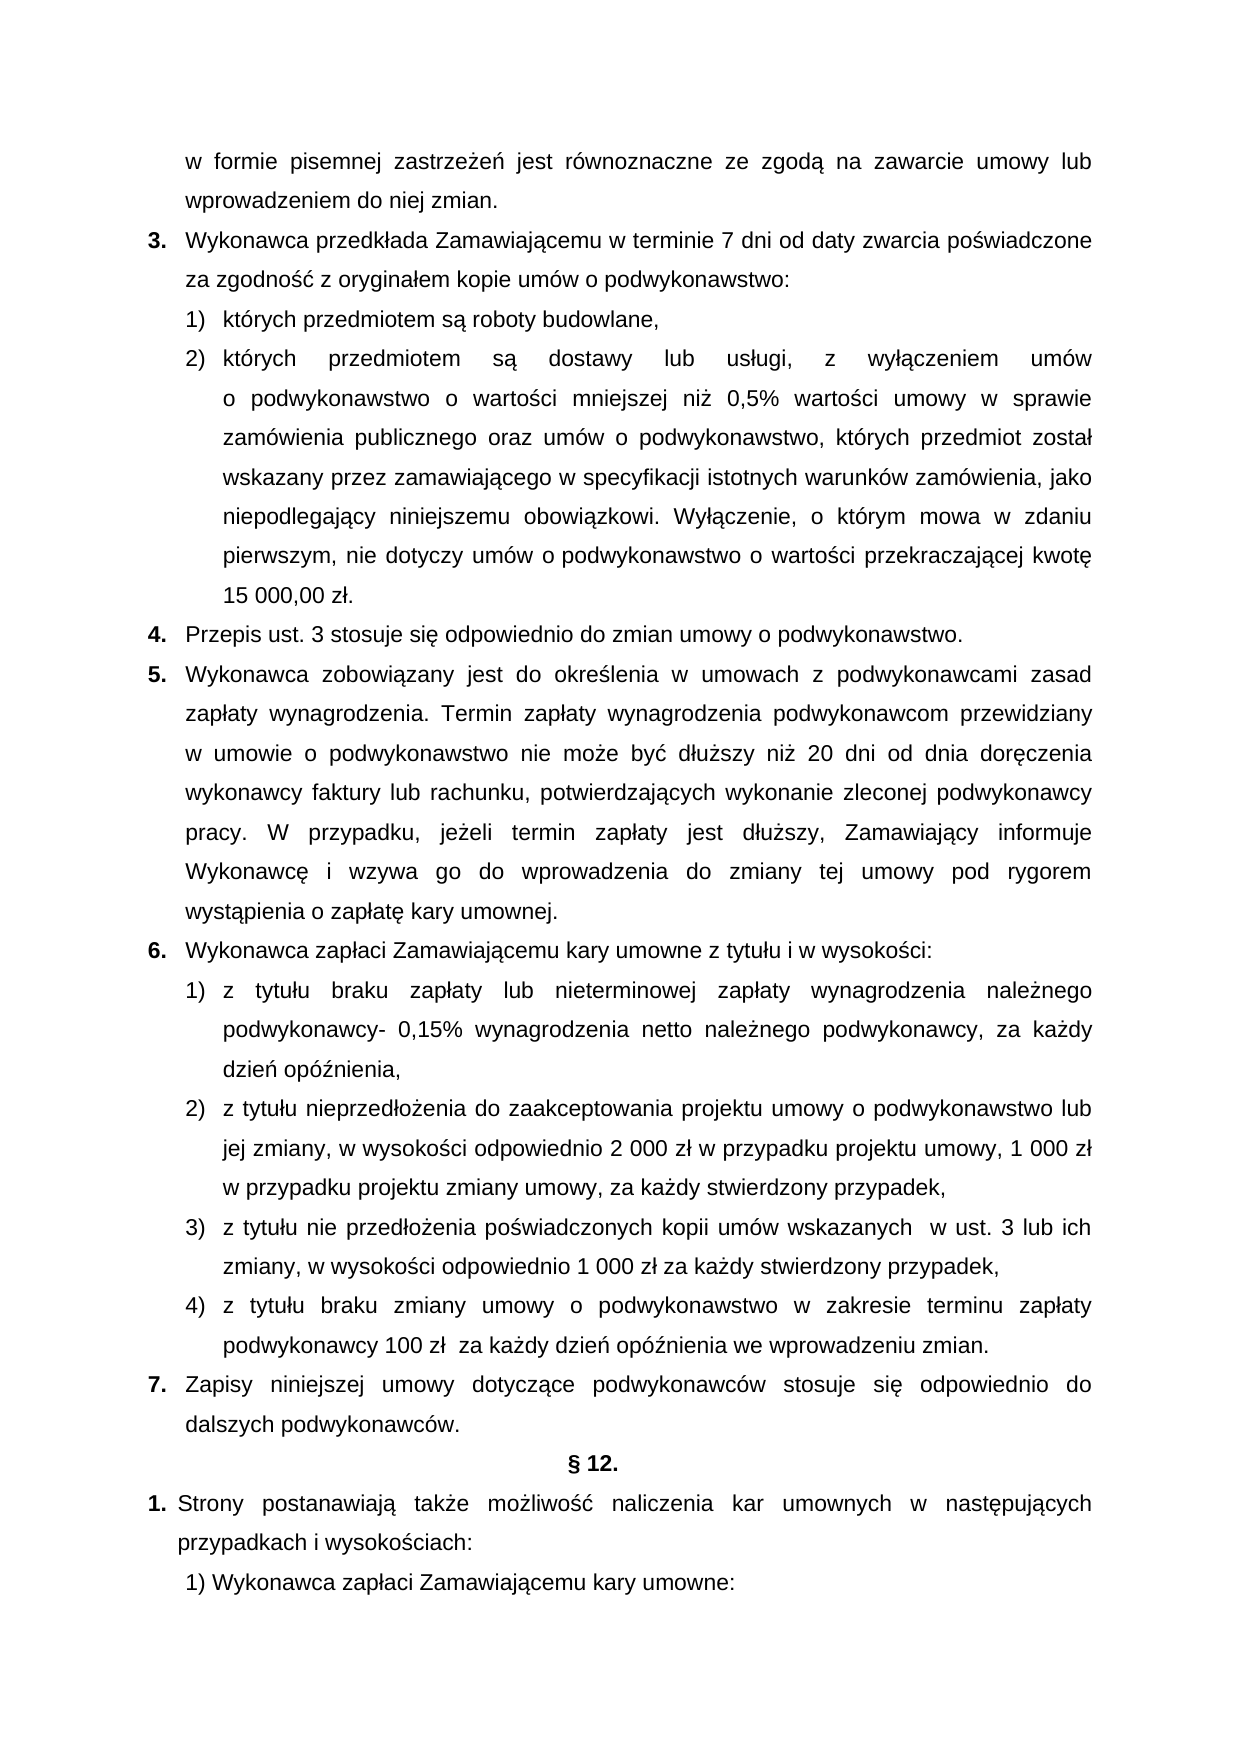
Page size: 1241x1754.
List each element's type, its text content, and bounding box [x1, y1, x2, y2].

list w formie pisemnej zastrzeżeń jest równoznaczne ze zgodą na zawarcie umowy lub wprowadzeniem do niej zmian. [148, 148, 1093, 213]
list których przedmiotem są roboty budowlane, [185, 306, 1093, 332]
list Wykonawca przedkłada Zamawiającemu w terminie 7 dni od daty zwarcia poświadczone za zgodność z oryginałem kopie umów o podwykonawstwo: [148, 227, 1093, 292]
list Strony postanawiają także możliwość naliczenia kar umownych w następujących przypadkach i wysokościach: [148, 1490, 1093, 1556]
list Przepis ust. 3 stosuje się odpowiednio do zmian umowy o podwykonawstwo. [148, 621, 1093, 648]
list Wykonawca zapłaci Zamawiającemu kary umowne z tytułu i w wysokości: [148, 937, 1093, 963]
list z tytułu nieprzedłożenia do zaakceptowania projektu umowy o podwykonawstwo lub jej zmiany, w wysokości odpowiednio 2 000 zł w przypadku projektu umowy, 1 000 zł w przypadku projektu zmiany umowy, za każdy stwierdzony przypadek, [185, 1095, 1093, 1200]
text 1) Wykonawca zapłaci Zamawiającemu kary umowne: [185, 1569, 1093, 1595]
list Zapisy niniejszej umowy dotyczące podwykonawców stosuje się odpowiednio do dalszych podwykonawców. [148, 1371, 1093, 1437]
list Wykonawca zobowiązany jest do określenia w umowach z podwykonawcami zasad zapłaty wynagrodzenia. Termin zapłaty wynagrodzenia podwykonawcom przewidziany w umowie o podwykonawstwo nie może być dłuższy niż 20 dni od dnia doręczenia wykonawcy faktury lub rachunku, potwierdzających wykonanie zleconej podwykonawcy pracy. W przypadku, jeżeli termin zapłaty jest dłuższy, Zamawiający informuje Wykonawcę i wzywa go do wprowadzenia do zmiany tej umowy pod rygorem wystąpienia o zapłatę kary umownej. [148, 661, 1093, 924]
list z tytułu nie przedłożenia poświadczonych kopii umów wskazanych w ust. 3 lub ich zmiany, w wysokości odpowiednio 1 000 zł za każdy stwierdzony przypadek, [185, 1213, 1093, 1279]
list z tytułu braku zapłaty lub nieterminowej zapłaty wynagrodzenia należnego podwykonawcy- 0,15% wynagrodzenia netto należnego podwykonawcy, za każdy dzień opóźnienia, [185, 977, 1093, 1082]
text § 12. [148, 1450, 1093, 1477]
list z tytułu braku zmiany umowy o podwykonawstwo w zakresie terminu zapłaty podwykonawcy 100 zł za każdy dzień opóźnienia we wprowadzeniu zmian. [185, 1292, 1093, 1358]
list których przedmiotem są dostawy lub usługi, z wyłączeniem umów o podwykonawstwo o wartości mniejszej niż 0,5% wartości umowy w sprawie zamówienia publicznego oraz umów o podwykonawstwo, których przedmiot został wskazany przez zamawiającego w specyfikacji istotnych warunków zamówienia, jako niepodlegający niniejszemu obowiązkowi. Wyłączenie, o którym mowa w zdaniu pierwszym, nie dotyczy umów o podwykonawstwo o wartości przekraczającej kwotę 15 000,00 zł. [185, 345, 1093, 608]
